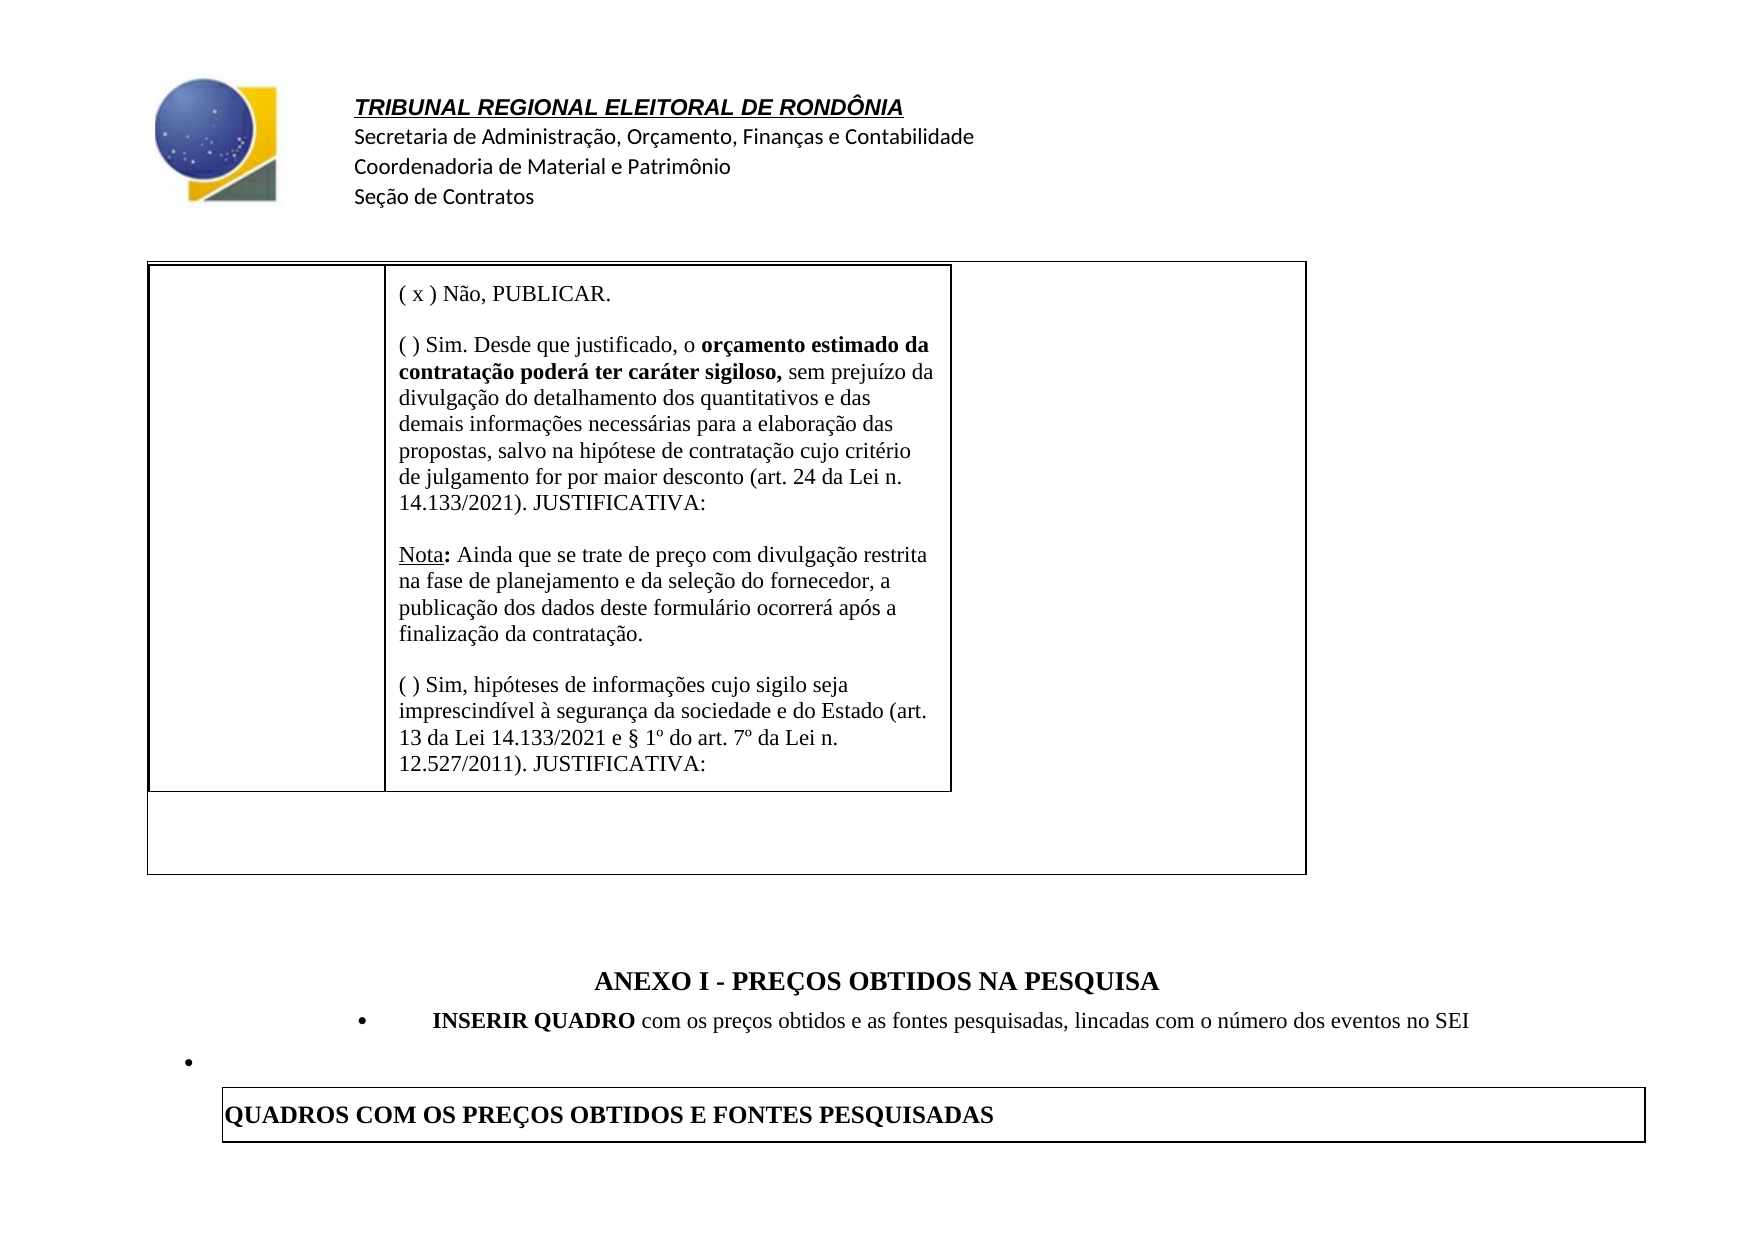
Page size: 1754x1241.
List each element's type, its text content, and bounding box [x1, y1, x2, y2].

list INSERIR QUADRO com os preços obtidos e as fontes pesquisadas, lincadas com o número dos eventos no SEI [229, 1007, 1600, 1033]
table_cell [150, 266, 384, 791]
table_header [148, 262, 1305, 874]
text ANEXO I - PREÇOS OBTIDOS NA PESQUISA [148, 965, 1606, 997]
table_cell ( x ) Não, PUBLICAR. ( ) Sim. Desde que justificado, o orçamento estimado da contratação poderá ter caráter sigiloso, sem prejuízo da divulgação do detalhamento dos quantitativos e das demais informações necessárias para a elaboração das propostas, salvo na hipótese de contratação cujo critério de julgamento for por maior desconto (art. 24 da Lei n. 14.133/2021). JUSTIFICATIVA: Nota: Ainda que se trate de preço com divulgação restrita na fase de planejamento e da seleção do fornecedor, a publicação dos dados deste formulário ocorrerá após a finalização da contratação. ( ) Sim, hipóteses de informações cujo sigilo seja imprescindível à segurança da sociedade e do Estado (art. 13 da Lei 14.133/2021 e § 1º do art. 7º da Lei n. 12.527/2011). JUSTIFICATIVA: [386, 266, 950, 791]
table_header QUADROS COM OS PREÇOS OBTIDOS E FONTES PESQUISADAS [223, 1088, 1644, 1141]
